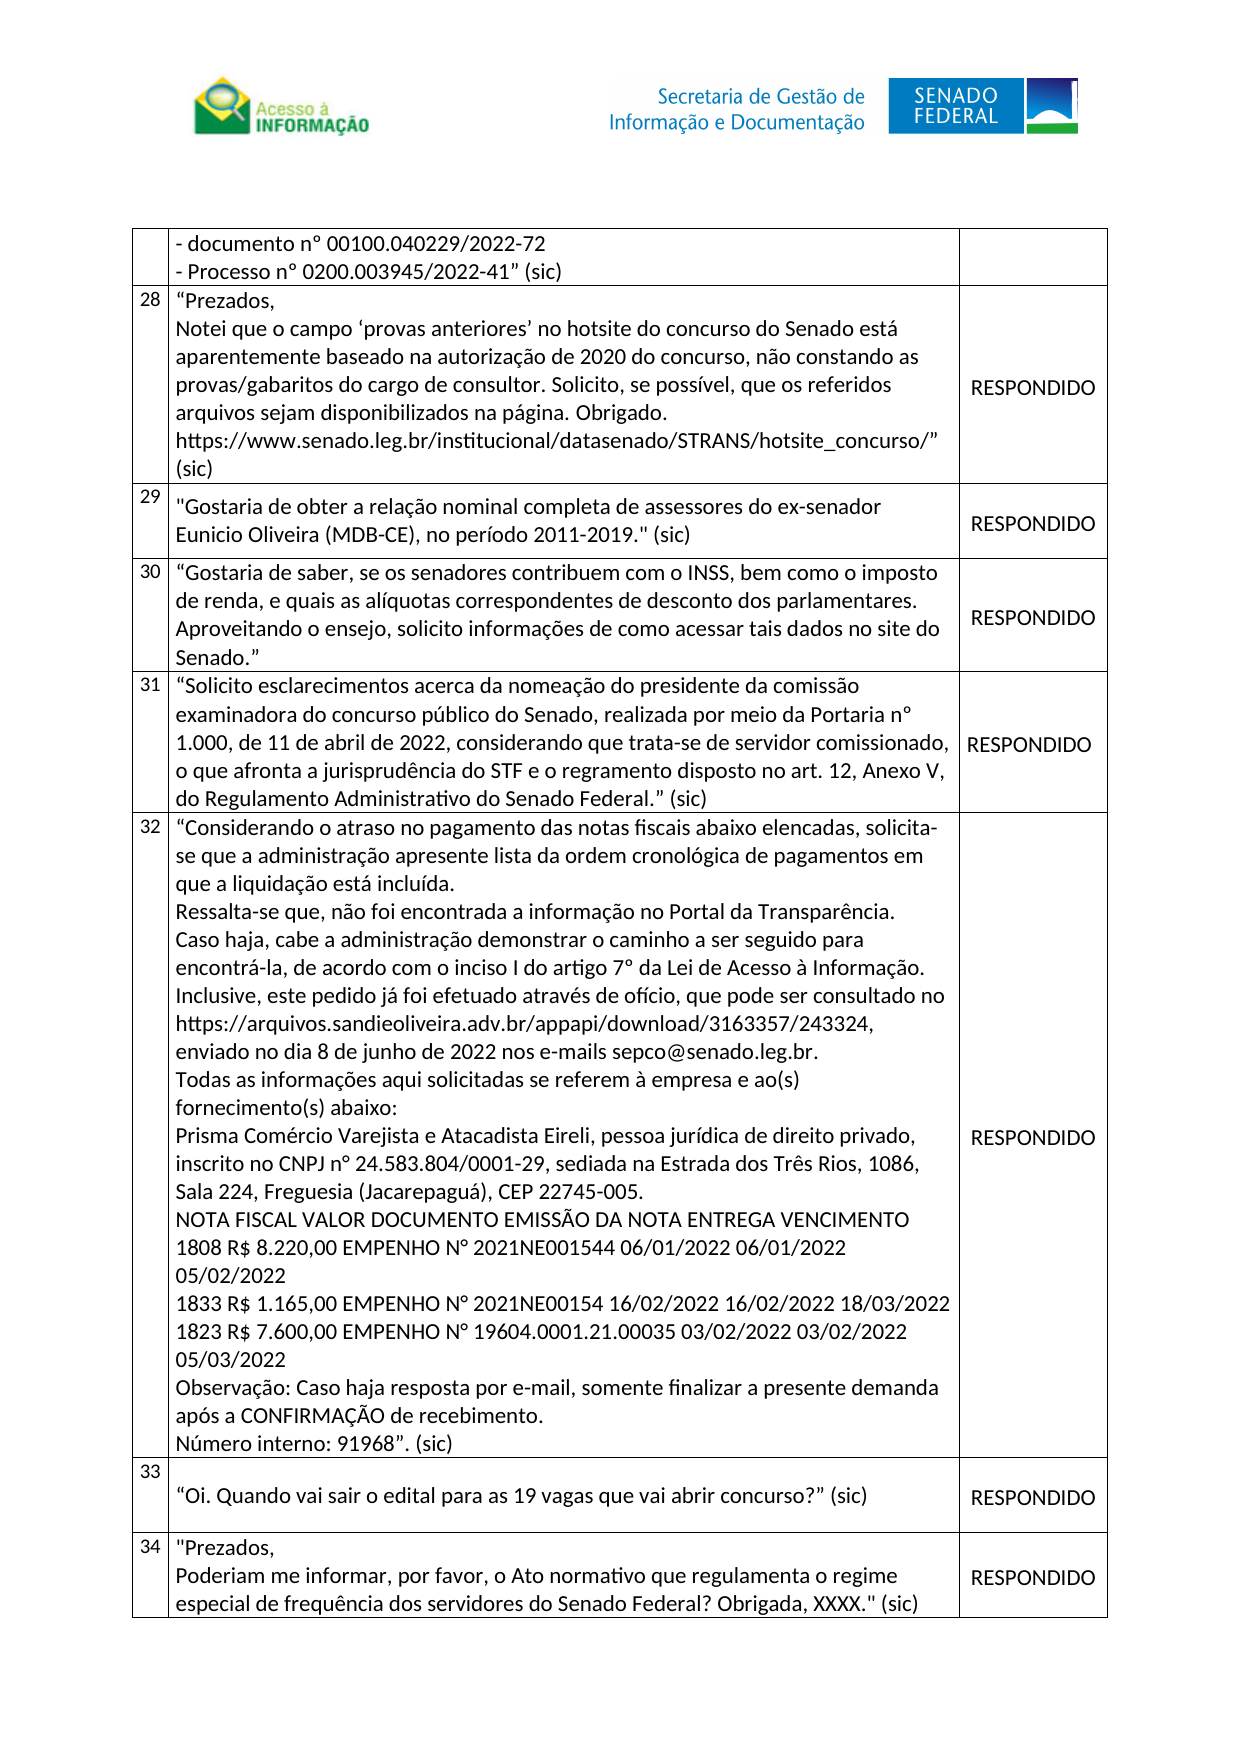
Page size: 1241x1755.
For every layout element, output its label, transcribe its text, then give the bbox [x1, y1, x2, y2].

table_cell RESPONDIDO [960, 484, 1107, 557]
table_cell 28 [133, 286, 168, 483]
table_cell 34 [133, 1533, 168, 1617]
table_cell “Oi. Quando vai sair o edital para as 19 vagas que vai abrir concurso?” (sic) [169, 1458, 959, 1532]
table_cell [960, 229, 1107, 285]
table_cell 31 [133, 672, 168, 812]
table_cell RESPONDIDO [960, 1533, 1107, 1617]
table_cell [133, 229, 168, 285]
table_cell - documento nº 00100.040229/2022-72 - Processo nº 0200.003945/2022-41” (sic) [169, 229, 959, 285]
table_cell RESPONDIDO [960, 559, 1107, 671]
table_cell “Solicito esclarecimentos acerca da nomeação do presidente da comissão examinadora do concurso público do Senado, realizada por meio da Portaria nº 1.000, de 11 de abril de 2022, considerando que trata-se de servidor comissionado, o que afronta a jurisprudência do STF e o regramento disposto no art. 12, Anexo V, do Regulamento Administrativo do Senado Federal.” (sic) [169, 672, 959, 812]
table_cell RESPONDIDO [960, 813, 1107, 1457]
table_cell RESPONDIDO [960, 1458, 1107, 1532]
table_cell RESPONDIDO [960, 286, 1107, 483]
table_cell RESPONDIDO [960, 672, 1107, 812]
table_cell "Gostaria de obter a relação nominal completa de assessores do ex-senador Eunicio Oliveira (MDB-CE), no período 2011-2019." (sic) [169, 484, 959, 557]
table_cell 33 [133, 1458, 168, 1532]
table_cell “Gostaria de saber, se os senadores contribuem com o INSS, bem como o imposto de renda, e quais as alíquotas correspondentes de desconto dos parlamentares. Aproveitando o ensejo, solicito informações de como acessar tais dados no site do Senado.” [169, 559, 959, 671]
table_cell 32 [133, 813, 168, 1457]
table_cell “Prezados, Notei que o campo ‘provas anteriores’ no hotsite do concurso do Senado está aparentemente baseado na autorização de 2020 do concurso, não constando as provas/gabaritos do cargo de consultor. Solicito, se possível, que os referidos arquivos sejam disponibilizados na página. Obrigado. https://www.senado.leg.br/institucional/datasenado/STRANS/hotsite_concurso/” (sic) [169, 286, 959, 483]
table_cell “Considerando o atraso no pagamento das notas fiscais abaixo elencadas, solicita-se que a administração apresente lista da ordem cronológica de pagamentos em que a liquidação está incluída. Ressalta-se que, não foi encontrada a informação no Portal da Transparência. Caso haja, cabe a administração demonstrar o caminho a ser seguido para encontrá-la, de acordo com o inciso I do artigo 7º da Lei de Acesso à Informação. Inclusive, este pedido já foi efetuado através de ofício, que pode ser consultado no https://arquivos.sandieoliveira.adv.br/appapi/download/3163357/243324, enviado no dia 8 de junho de 2022 nos e-mails sepco@senado.leg.br. Todas as informações aqui solicitadas se referem à empresa e ao(s) fornecimento(s) abaixo: Prisma Comércio Varejista e Atacadista Eireli, pessoa jurídica de direito privado, inscrito no CNPJ n° 24.583.804/0001-29, sediada na Estrada dos Três Rios, 1086, Sala 224, Freguesia (Jacarepaguá), CEP 22745-005. NOTA FISCAL VALOR DOCUMENTO EMISSÃO DA NOTA ENTREGA VENCIMENTO 1808 R$ 8.220,00 EMPENHO N° 2021NE001544 06/01/2022 06/01/2022 05/02/2022 1833 R$ 1.165,00 EMPENHO N° 2021NE00154 16/02/2022 16/02/2022 18/03/2022 1823 R$ 7.600,00 EMPENHO N° 19604.0001.21.00035 03/02/2022 03/02/2022 05/03/2022 Observação: Caso haja resposta por e-mail, somente finalizar a presente demanda após a CONFIRMAÇÃO de recebimento. Número interno: 91968”. (sic) [169, 813, 959, 1457]
table_cell 30 [133, 559, 168, 671]
table_cell "Prezados, Poderiam me informar, por favor, o Ato normativo que regulamenta o regime especial de frequência dos servidores do Senado Federal? Obrigada, XXXX." (sic) [169, 1533, 959, 1617]
table_cell 29 [133, 484, 168, 557]
